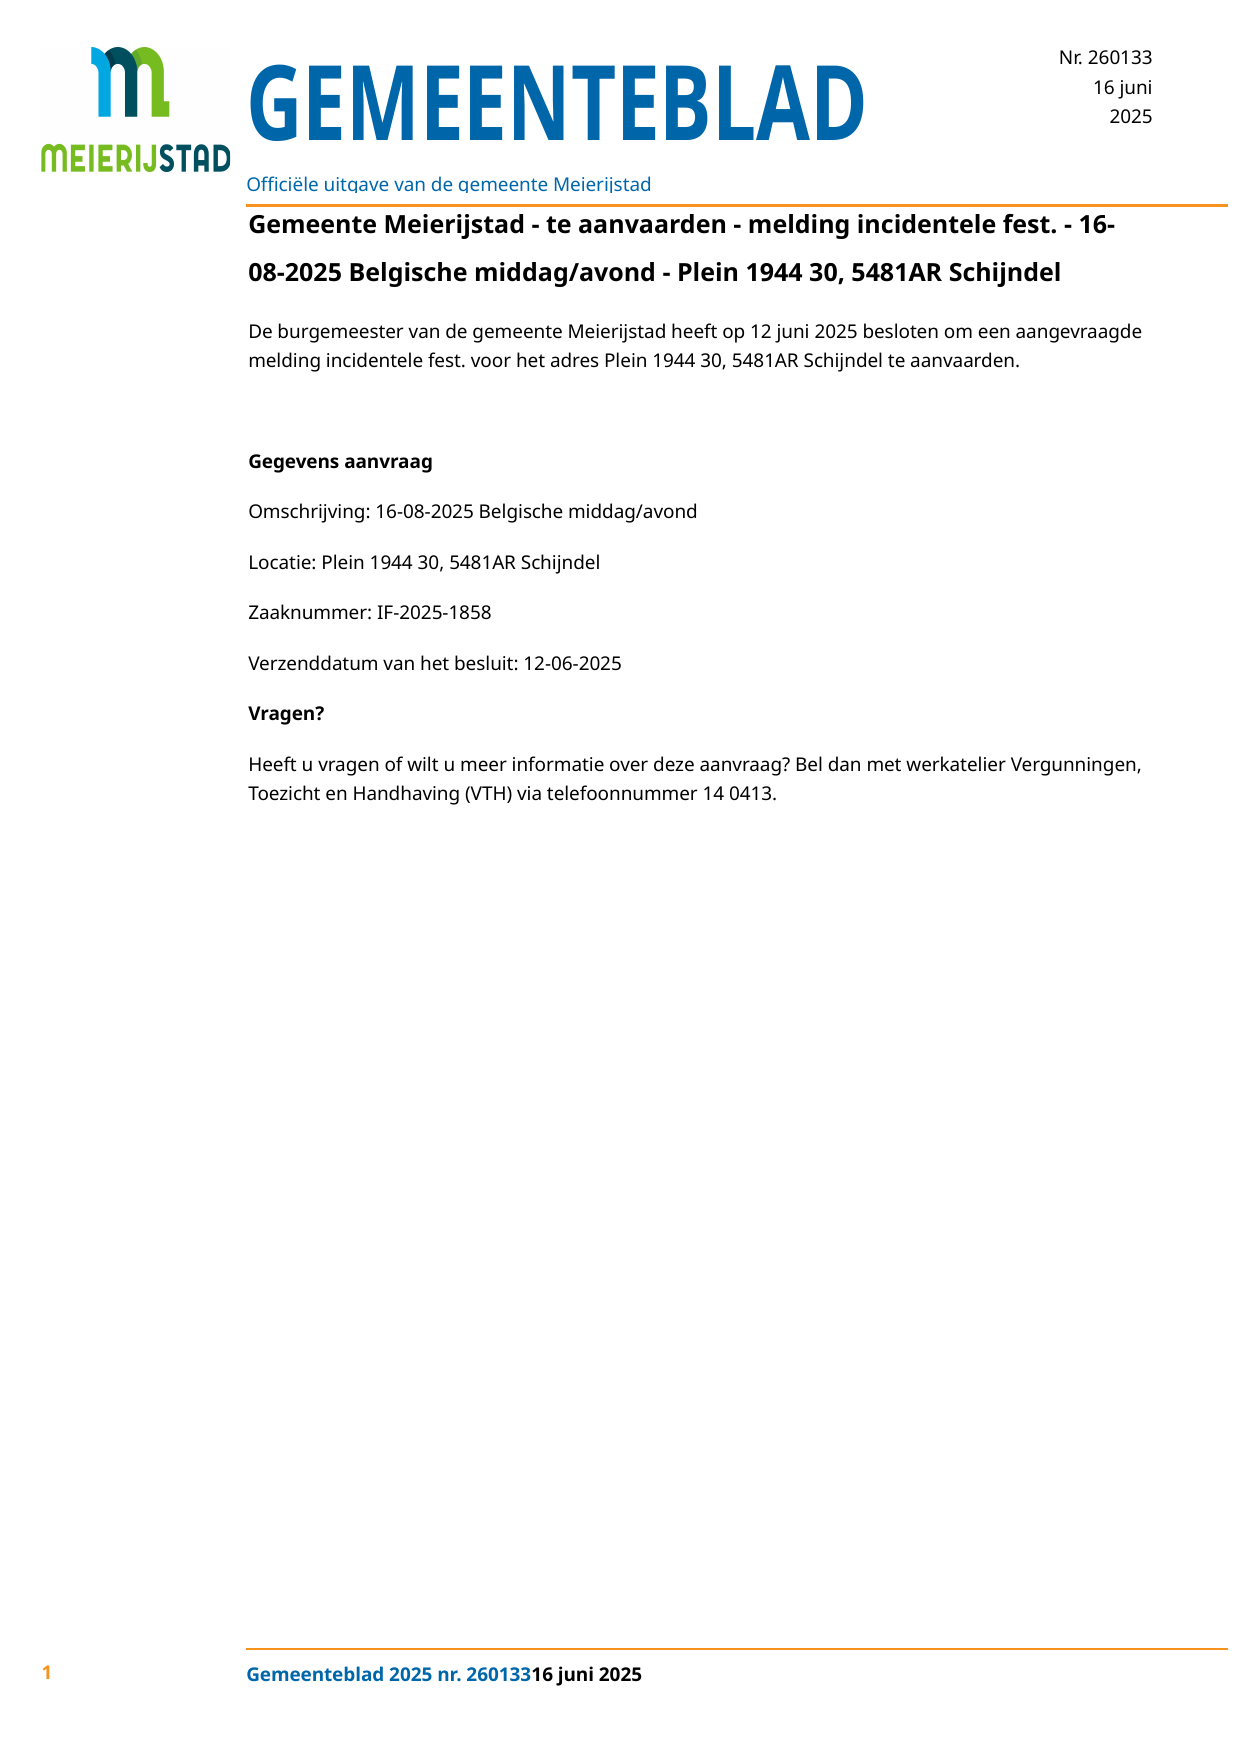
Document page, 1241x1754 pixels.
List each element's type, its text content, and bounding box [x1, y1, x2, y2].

text Omschrijving: 16-08-2025 Belgische middag/avond [248, 499, 1152, 524]
text Gemeente Meierijstad - te aanvaarden - melding incidentele fest. - 16-08-2025 Belgische middag/avond - Plein 1944 30, 5481AR Schijndel [248, 207, 1152, 288]
text Vragen? [248, 700, 1152, 726]
text Gegevens aanvraag [248, 448, 1152, 474]
text Zaaknummer: IF-2025-1858 [248, 599, 1152, 625]
picture [41, 47, 231, 172]
text De burgemeester van de gemeente Meierijstad heeft op 12 juni 2025 besloten om een aangevraagde melding incidentele fest. voor het adres Plein 1944 30, 5481AR Schijndel te aanvaarden. [248, 318, 1152, 373]
text Heeft u vragen of wilt u meer informatie over deze aanvraag? Bel dan met werkatelier Vergunningen, Toezicht en Handhaving (VTH) via telefoonnummer 14 0413. [248, 751, 1152, 806]
text Verzenddatum van het besluit: 12-06-2025 [248, 650, 1152, 676]
text Locatie: Plein 1944 30, 5481AR Schijndel [248, 549, 1152, 575]
